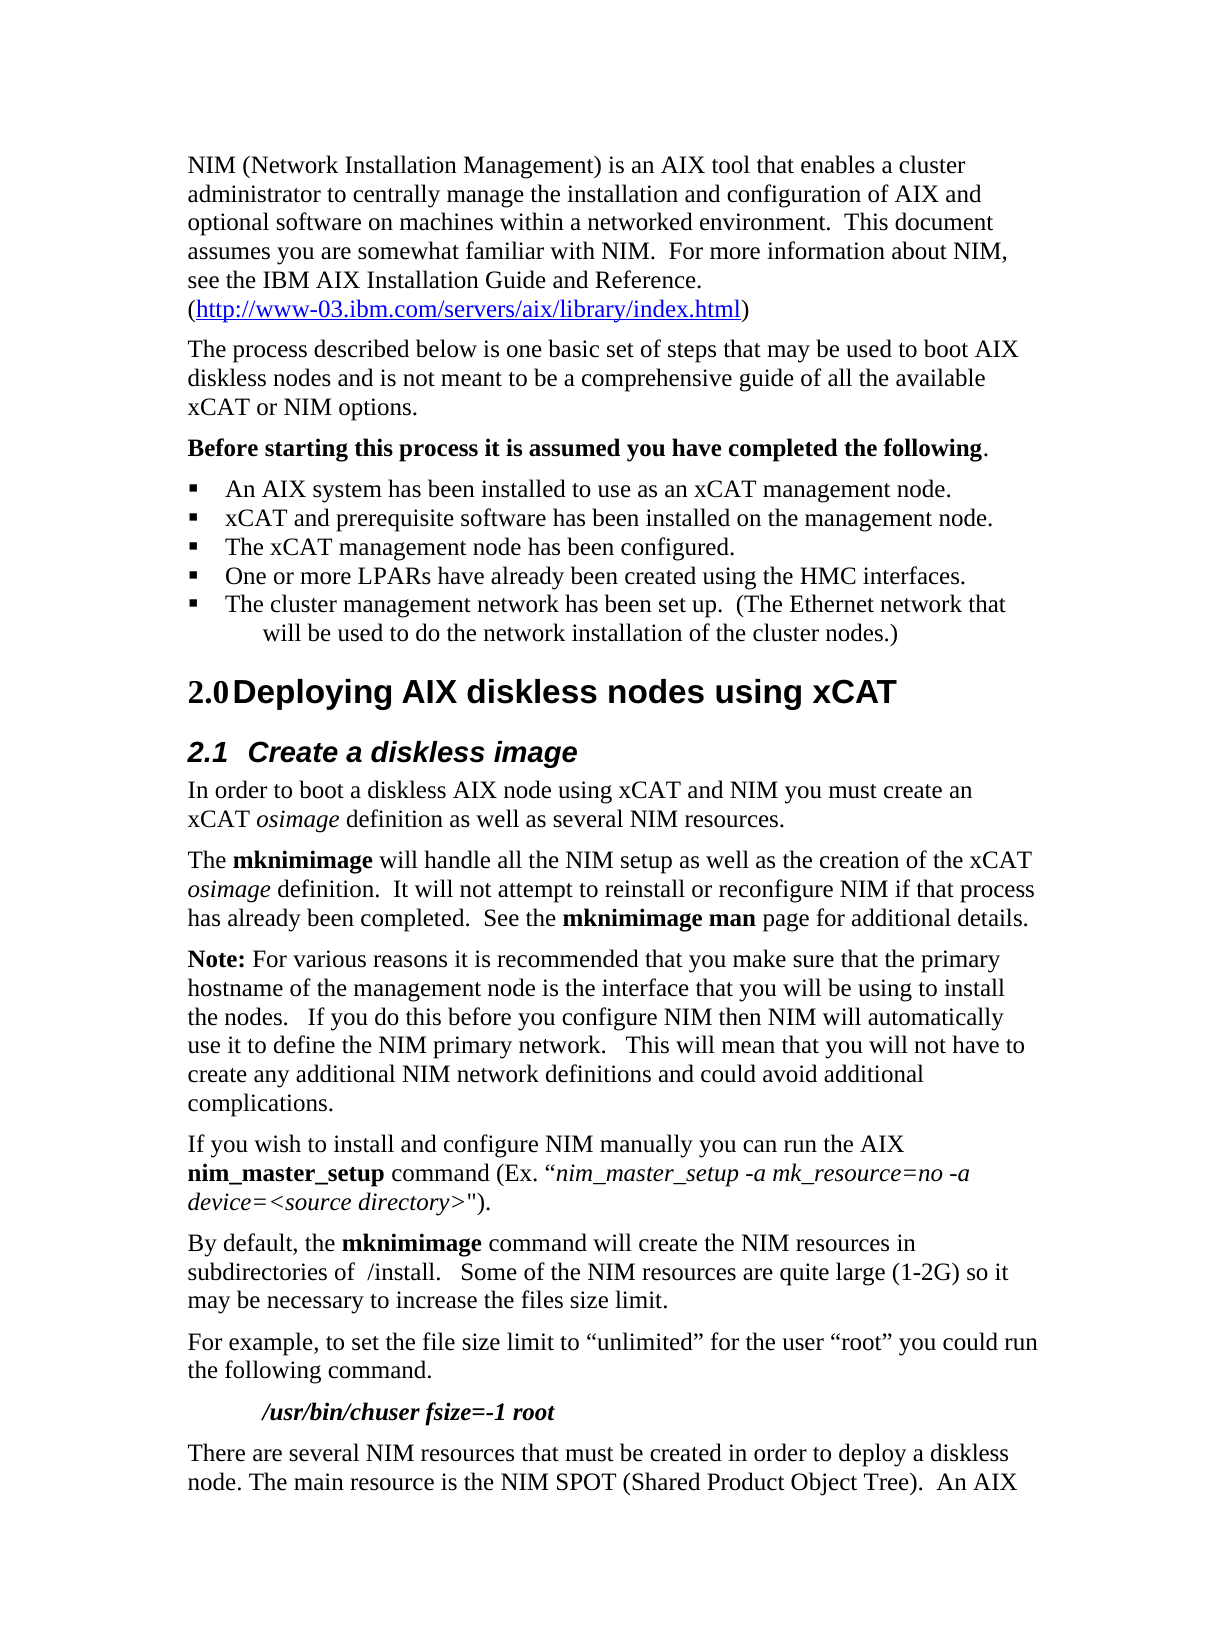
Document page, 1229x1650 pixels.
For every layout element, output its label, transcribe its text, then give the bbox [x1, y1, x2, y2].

list An AIX system has been installed to use as an xCAT management node. [187, 474, 1041, 503]
text There are several NIM resources that must be created in order to deploy a diskless node. The main resource is the NIM SPOT (Shared Product Object Tree). An AIX [187, 1438, 1041, 1495]
text NIM (Network Installation Management) is an AIX tool that enables a cluster administrator to centrally manage the installation and configuration of AIX and optional software on machines within a networked environment. This document assumes you are somewhat familiar with NIM. For more information about NIM, see the IBM AIX Installation Guide and Reference. (http://www-03.ibm.com/servers/aix/library/index.html) [187, 150, 1041, 322]
list The xCAT management node has been configured. [187, 532, 1041, 561]
subtitle Create a diskless image [187, 736, 1041, 769]
text For example, to set the file size limit to “unlimited” for the user “root” you could run the following command. [187, 1327, 1041, 1384]
text Note: For various reasons it is recommended that you make sure that the primary hostname of the management node is the interface that you will be using to install the nodes. If you do this before you configure NIM then NIM will automatically use it to define the NIM primary network. This will mean that you will not have to create any additional NIM network definitions and could avoid additional complications. [187, 944, 1041, 1117]
text By default, the mknimimage command will create the NIM resources in subdirectories of /install. Some of the NIM resources are quite large (1-2G) so it may be necessary to increase the files size limit. [187, 1228, 1041, 1314]
list xCAT and prerequisite software has been installed on the management node. [187, 503, 1041, 532]
text /usr/bin/chuser fsize=-1 root [187, 1397, 1041, 1425]
text In order to boot a diskless AIX node using xCAT and NIM you must create an xCAT osimage definition as well as several NIM resources. [187, 775, 1041, 833]
list One or more LPARs have already been created using the HMC interfaces. [187, 561, 1041, 589]
text If you wish to install and configure NIM manually you can run the AIX nim_master_setup command (Ex. “nim_master_setup -a mk_resource=no -a device=<source directory>"). [187, 1129, 1041, 1215]
text Before starting this process it is assumed you have completed the following. [187, 433, 1041, 462]
text The mknimimage will handle all the NIM setup as well as the creation of the xCAT osimage definition. It will not attempt to reinstall or reconfigure NIM if that process has already been completed. See the mknimimage man page for additional details. [187, 845, 1041, 932]
subtitle Deploying AIX diskless nodes using xCAT [187, 672, 1041, 711]
list The cluster management network has been set up. (The Ethernet network that will be used to do the network installation of the cluster nodes.) [187, 589, 1041, 647]
text The process described below is one basic set of steps that may be used to boot AIX diskless nodes and is not meant to be a comprehensive guide of all the available xCAT or NIM options. [187, 334, 1041, 421]
